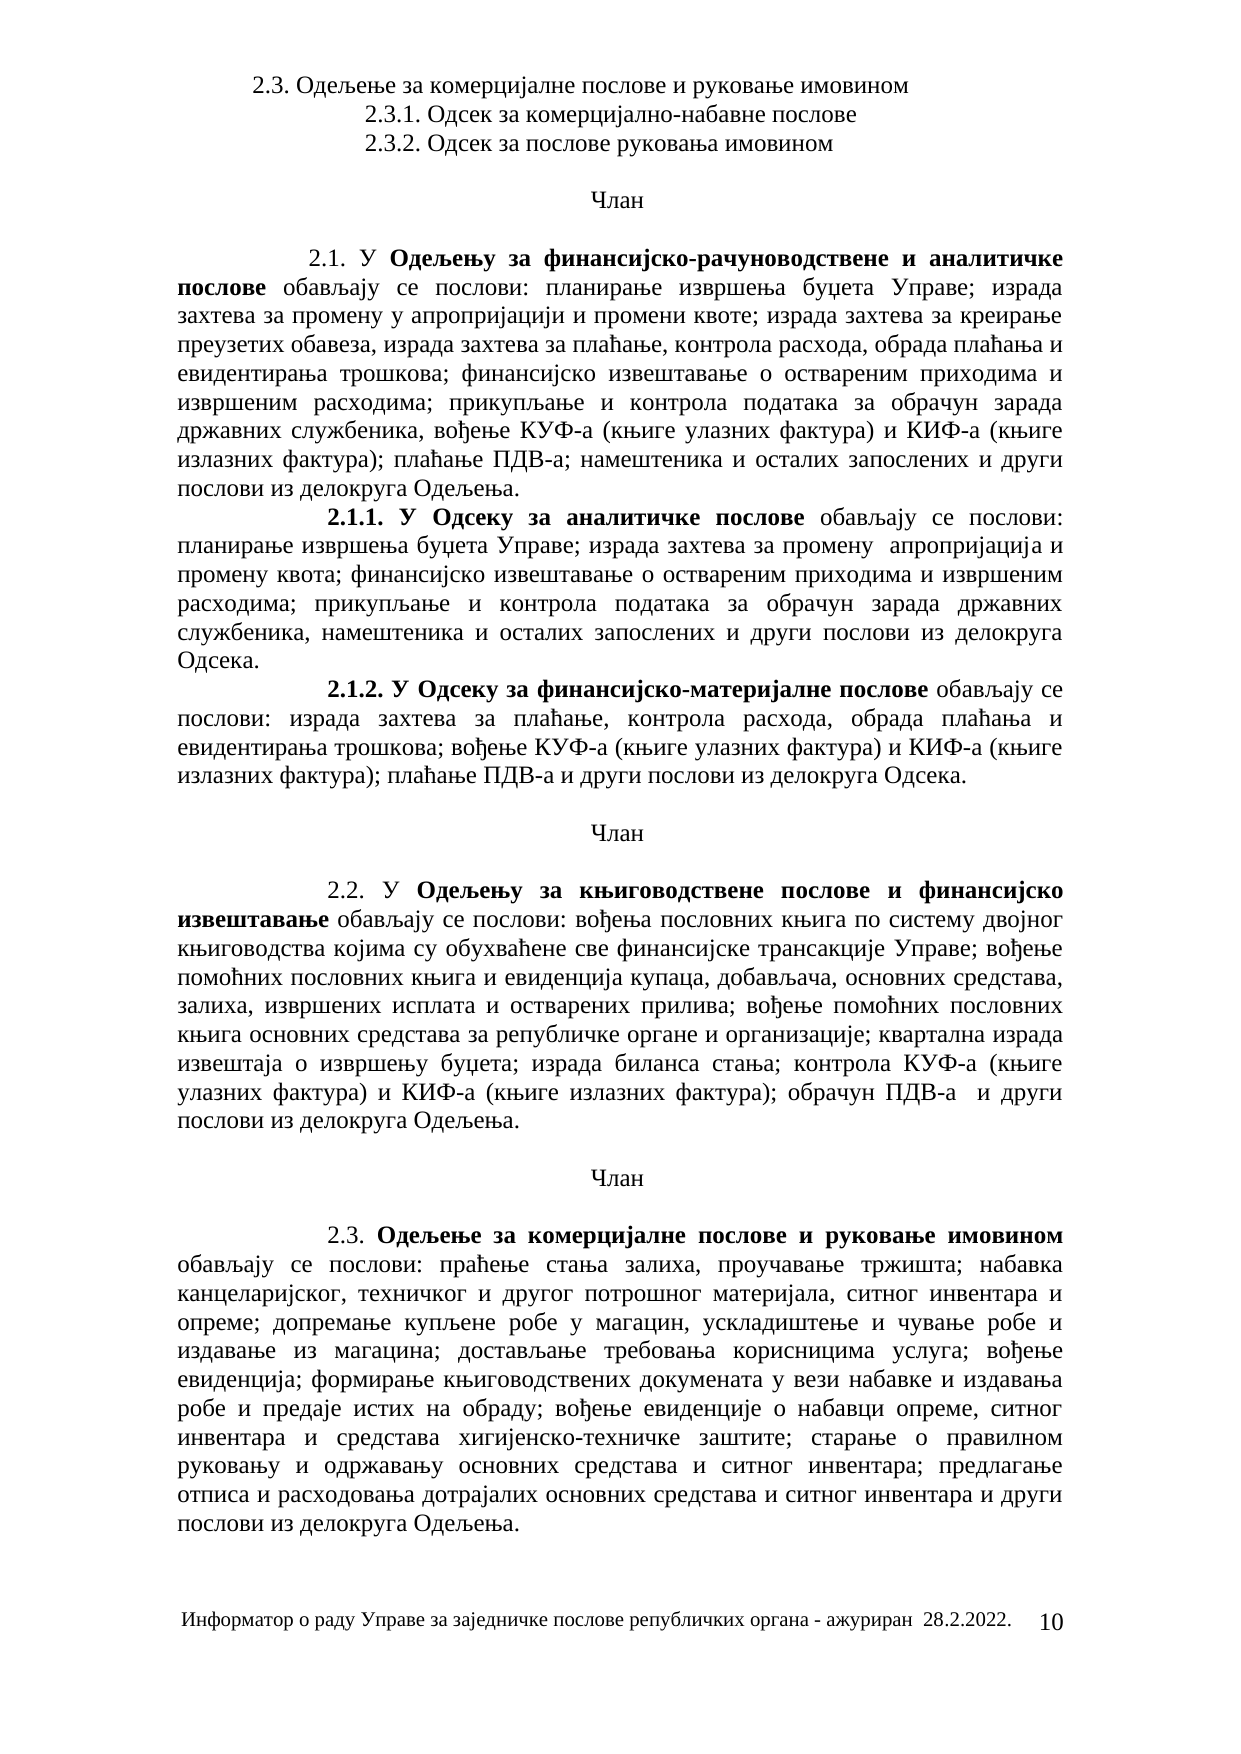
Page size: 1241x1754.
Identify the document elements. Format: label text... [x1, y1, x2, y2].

text 2.3.1. Одсек за комерцијално-набавне послове [177, 99, 1063, 128]
text 2.1.2. У Одсеку за финансијско-материјалне послове обављају се послови: израда захтева за плаћање, контрола расхода, обрада плаћања и евидентирања трошкова; вођење КУФ-а (књиге улазних фактура) и КИФ-а (књиге излазних фактура); плаћање ПДВ-а и други послови из делокруга Одсека. [177, 674, 1063, 789]
text Члан [177, 818, 1063, 847]
text 2.3.2. Одсек за послове руковања имовином [177, 128, 1063, 157]
text 2.3. Одељење за комерцијалне послове и руковање имовином [177, 71, 1063, 99]
text 2.1.1. У Одсеку за аналитичке послове обављају се послови: планирање извршења буџета Управе; израда захтева за промену апропријација и промену квота; финансијско извештавање о оствареним приходима и извршеним расходима; прикупљање и контрола података за обрачун зарада државних службеника, намештеника и осталих запослених и други послови из делокруга Одсека. [177, 502, 1063, 674]
text 2.2. У Одељењу за књиговодствене послове и финансијско извештавање обављају се послови: вођења пословних књига по систему двојног књиговодства којима су обухваћене све финансијске трансакције Управе; вођење помоћних пословних књига и евиденција купаца, добављача, основних средстава, залиха, извршених исплата и остварених прилива; вођење помоћних пословних књига основних средстава за републичке органе и организације; квартална израда извештаја о извршењу буџета; израда биланса стања; контрола КУФ-а (књиге улазних фактура) и КИФ-а (књиге излазних фактура); обрачун ПДВ-а и други послови из делокруга Одељења. [177, 876, 1063, 1134]
text Члан [177, 186, 1063, 214]
text Члан [177, 1163, 1063, 1192]
text 2.1. У Одељењу за финансијско-рачуноводствене и аналитичке послове обављају се послови: планирање извршења буџета Управе; израда захтева за промену у апропријацији и промени квоте; израда захтева за креирање преузетих обавеза, израда захтева за плаћање, контрола расхода, обрада плаћања и евидентирања трошкова; финансијско извештавање о оствареним приходима и извршеним расходима; прикупљање и контрола података за обрачун зарада државних службеника, вођење КУФ-а (књиге улазних фактура) и КИФ-а (књиге излазних фактура); плаћање ПДВ-а; намештеника и осталих запослених и други послови из делокруга Одељења. [177, 243, 1063, 502]
text 2.3. Одељење за комерцијалне послове и руковање имовином обављају се послови: праћење стања залиха, проучавање тржишта; набавка канцеларијског, техничког и другог потрошног материјала, ситног инвентара и опреме; допремање купљене робе у магацин, ускладиштење и чување робе и издавање из магацина; достављање требовања корисницима услуга; вођење евиденција; формирање књиговодствених докумената у вези набавке и издавања робе и предаје истих на обраду; вођење евиденције о набавци опреме, ситног инвентара и средстава хигијенско-техничке заштите; старање о правилном руковању и одржавању основних средстава и ситног инвентара; предлагање отписа и расходовања дотрајалих основних средстава и ситног инвентара и други послови из делокруга Одељења. [177, 1221, 1063, 1537]
